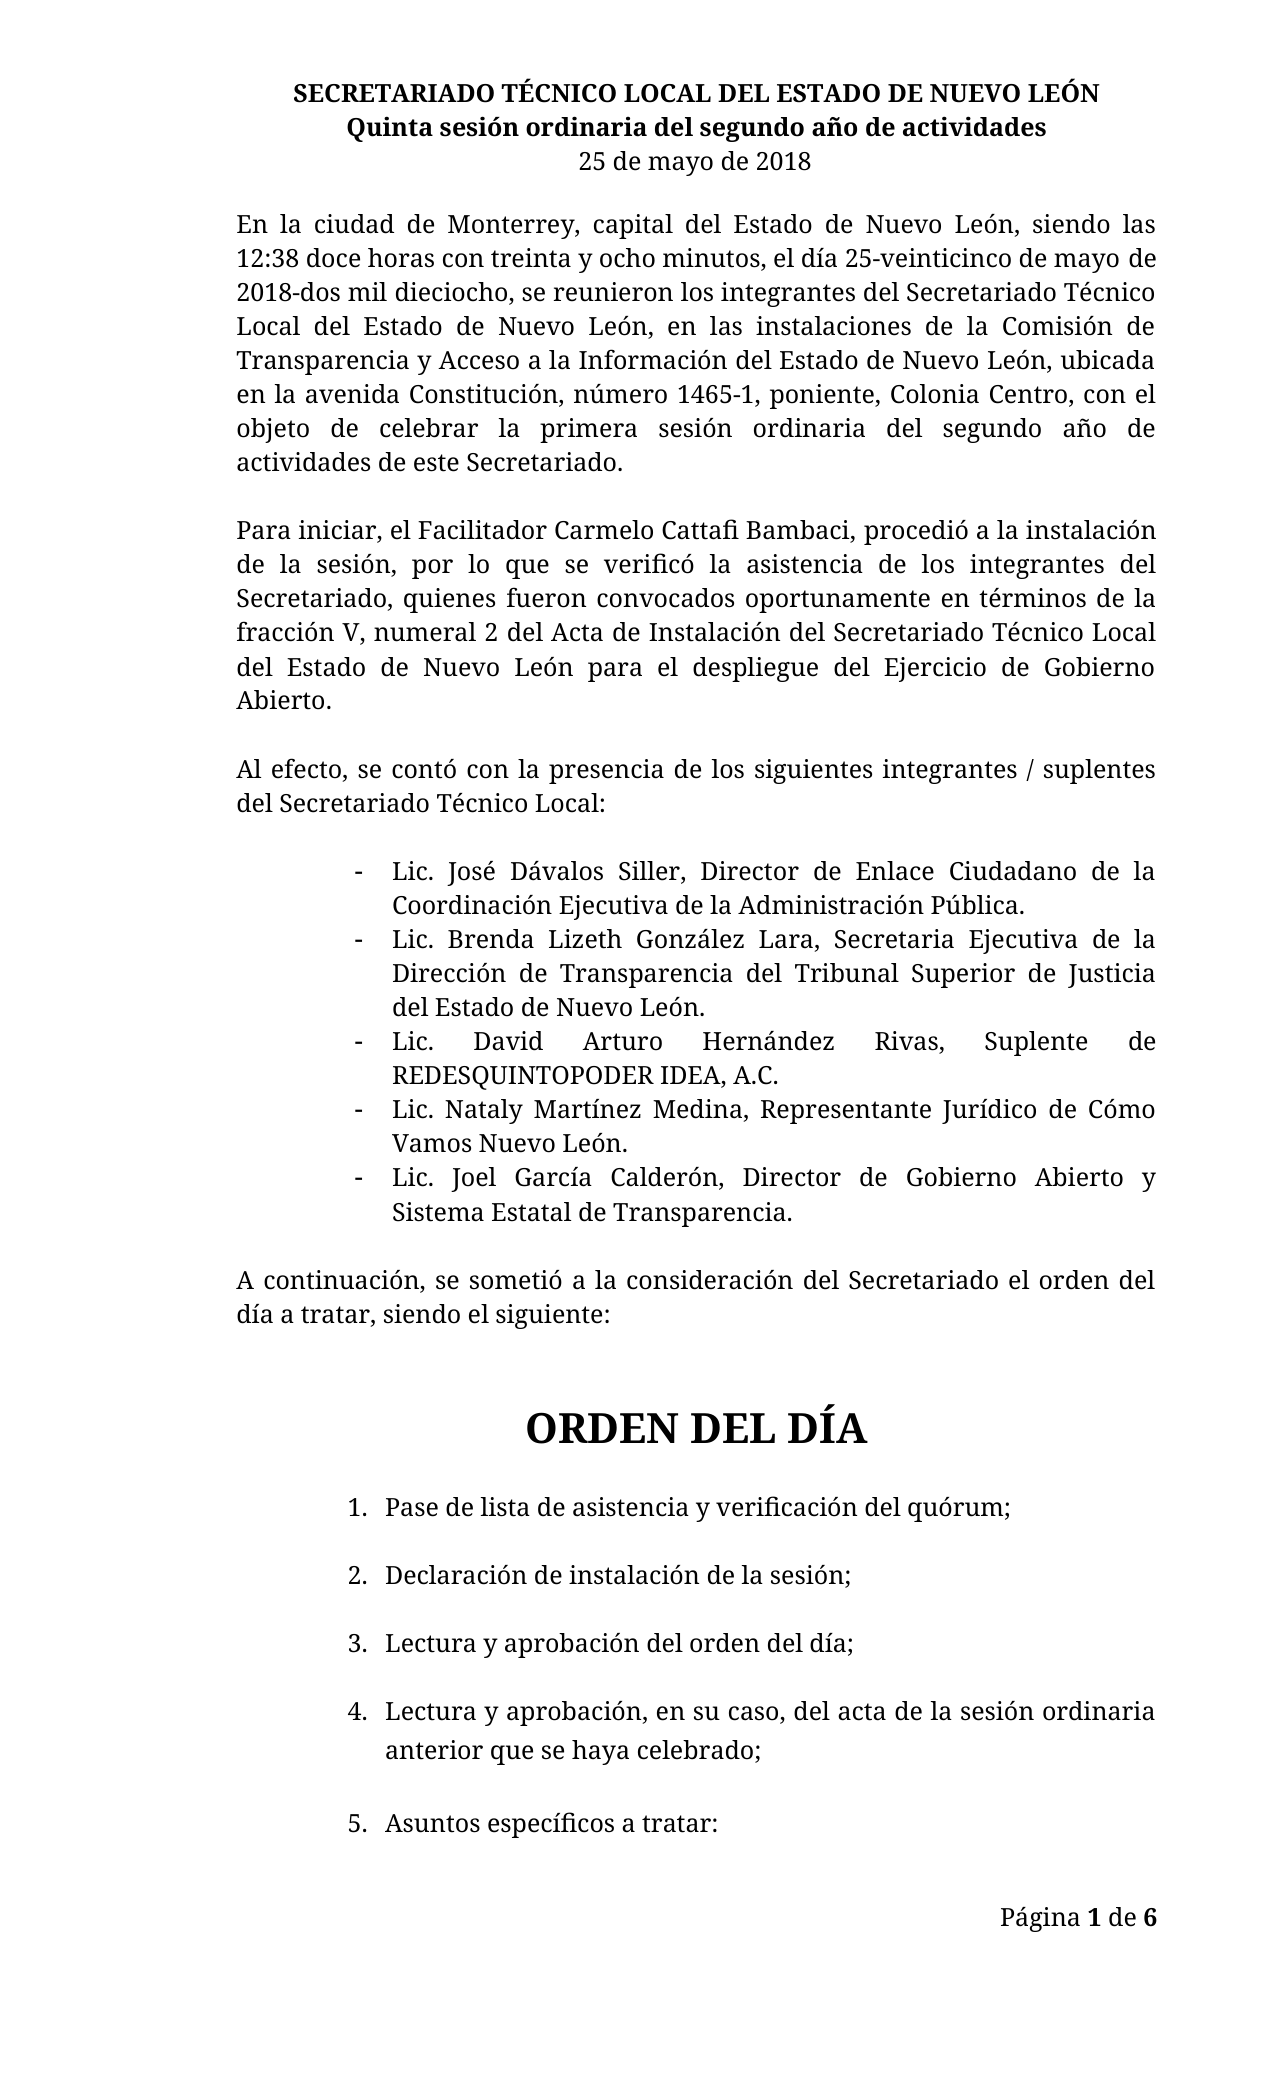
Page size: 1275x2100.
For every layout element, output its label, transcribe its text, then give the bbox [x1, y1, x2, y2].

list Lic. Brenda Lizeth González Lara, Secretaria Ejecutiva de la Dirección de Transparencia del Tribunal Superior de Justicia del Estado de Nuevo León. [354, 922, 1157, 1024]
text Para iniciar, el Facilitador Carmelo Cattafi Bambaci, procedió a la instalación de la sesión, por lo que se verificó la asistencia de los integrantes del Secretariado, quienes fueron convocados oportunamente en términos de la fracción V, numeral 2 del Acta de Instalación del Secretariado Técnico Local del Estado de Nuevo León para el despliegue del Ejercicio de Gobierno Abierto. [236, 513, 1157, 717]
text A continuación, se sometió a la consideración del Secretariado el orden del día a tratar, siendo el siguiente: [236, 1262, 1157, 1330]
list Declaración de instalación de la sesión; [347, 1557, 1157, 1592]
list Pase de lista de asistencia y verificación del quórum; [347, 1489, 1157, 1523]
list Lectura y aprobación del orden del día; [347, 1626, 1157, 1660]
list Lic. José Dávalos Siller, Director de Enlace Ciudadano de la Coordinación Ejecutiva de la Administración Pública. [354, 853, 1157, 922]
text Al efecto, se contó con la presencia de los siguientes integrantes / suplentes del Secretariado Técnico Local: [236, 751, 1157, 819]
list Lic. Nataly Martínez Medina, Representante Jurídico de Cómo Vamos Nuevo León. [354, 1092, 1157, 1160]
list Lic. Joel García Calderón, Director de Gobierno Abierto y Sistema Estatal de Transparencia. [354, 1160, 1157, 1228]
text En la ciudad de Monterrey, capital del Estado de Nuevo León, siendo las 12:38 doce horas con treinta y ocho minutos, el día 25-veinticinco de mayo de 2018-dos mil dieciocho, se reunieron los integrantes del Secretariado Técnico Local del Estado de Nuevo León, en las instalaciones de la Comisión de Transparencia y Acceso a la Información del Estado de Nuevo León, ubicada en la avenida Constitución, número 1465-1, poniente, Colonia Centro, con el objeto de celebrar la primera sesión ordinaria del segundo año de actividades de este Secretariado. [236, 206, 1157, 479]
list Lic. David Arturo Hernández Rivas, Suplente de REDESQUINTOPODER IDEA, A.C. [354, 1024, 1157, 1092]
list Asuntos específicos a tratar: [347, 1806, 1157, 1840]
text ORDEN DEL DÍA [236, 1398, 1157, 1455]
list Lectura y aprobación, en su caso, del acta de la sesión ordinaria anterior que se haya celebrado; [347, 1694, 1157, 1767]
